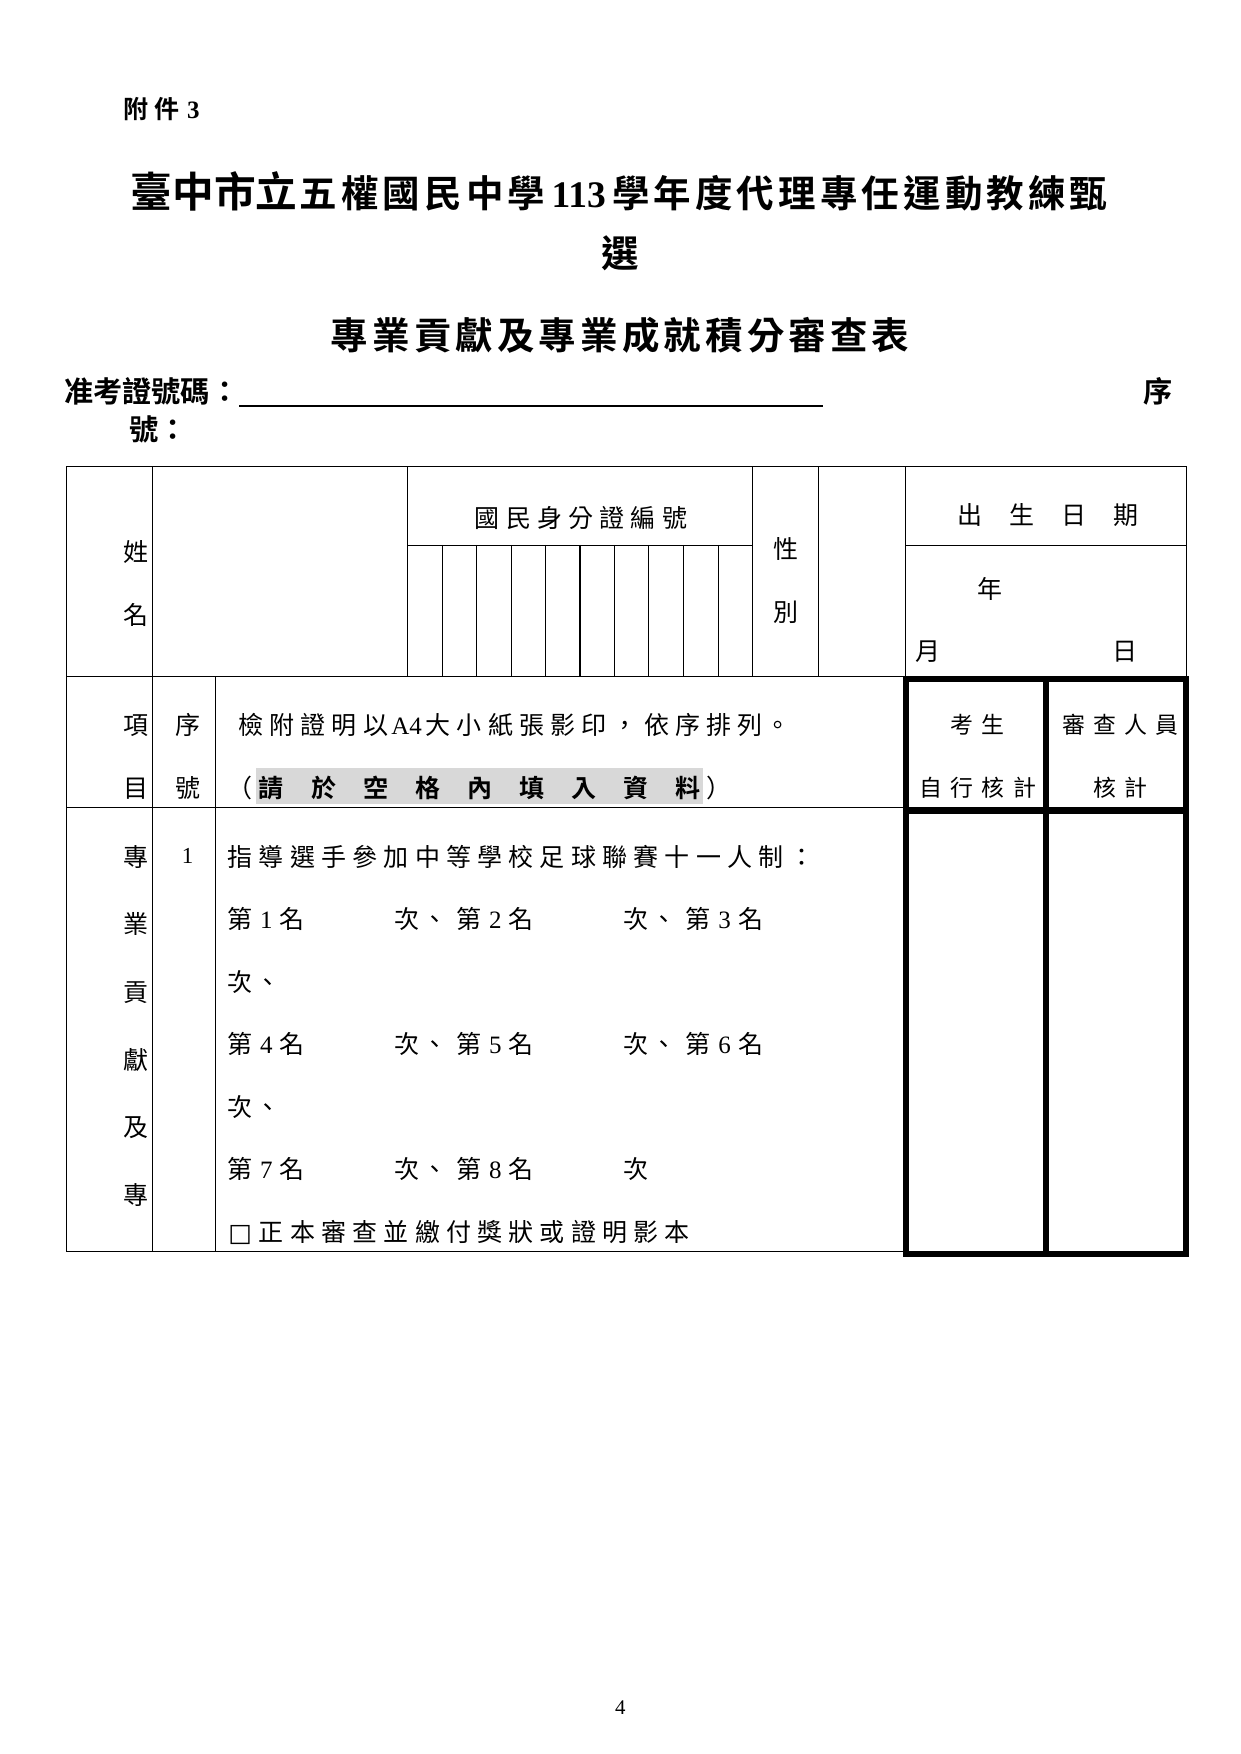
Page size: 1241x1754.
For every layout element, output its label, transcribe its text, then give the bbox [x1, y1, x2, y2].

table_header 姓名 [67, 467, 152, 676]
table_cell 1 [153, 808, 215, 1251]
table_header 國民身分證編號 [408, 467, 752, 545]
table_header [153, 467, 407, 676]
table_cell 指導選手參加中等學校足球聯賽十一人制： 第1名 次、第2名 次、第3名 次、 第4名 次、第5名 次、第6名 次、 第7名 次、第8名 次 □正本審查並繳付獎狀或證明影本 [216, 808, 903, 1251]
table_cell [581, 546, 614, 676]
table_cell [443, 546, 476, 676]
table_cell 序號 [153, 677, 215, 807]
table_cell [909, 814, 1043, 1251]
text 附件3 [120, 66, 1120, 129]
table_header 性別 [753, 467, 818, 676]
table_cell 審查人員 核計 [1049, 682, 1183, 807]
table_header 出 生 日 期 [906, 467, 1186, 545]
table_cell [1049, 814, 1183, 1251]
table_cell 年 月 日 [906, 546, 1186, 676]
table_cell 項目 [67, 677, 152, 807]
text 專業貢獻及專業成就積分審查表 [120, 291, 1120, 354]
table_cell [546, 546, 579, 676]
table_cell [408, 546, 442, 676]
table_cell [512, 546, 545, 676]
text 臺中市立五權國民中學113學年度代理專任運動教練甄選 [120, 147, 1120, 272]
table_cell [649, 546, 683, 676]
table_cell 檢附證明以A4大小紙張影印，依序排列。 （請 於 空 格 內 填 入 資 料） [216, 677, 903, 807]
table_cell [719, 546, 752, 676]
table_header [819, 467, 905, 676]
table_cell 考生 自行核計 [909, 682, 1043, 807]
table_cell 專 業 貢 獻 及 專 [67, 808, 152, 1251]
table_cell [477, 546, 511, 676]
text 准考證號碼： 序號： [64, 372, 1174, 447]
table_cell [684, 546, 718, 676]
table_cell [615, 546, 648, 676]
